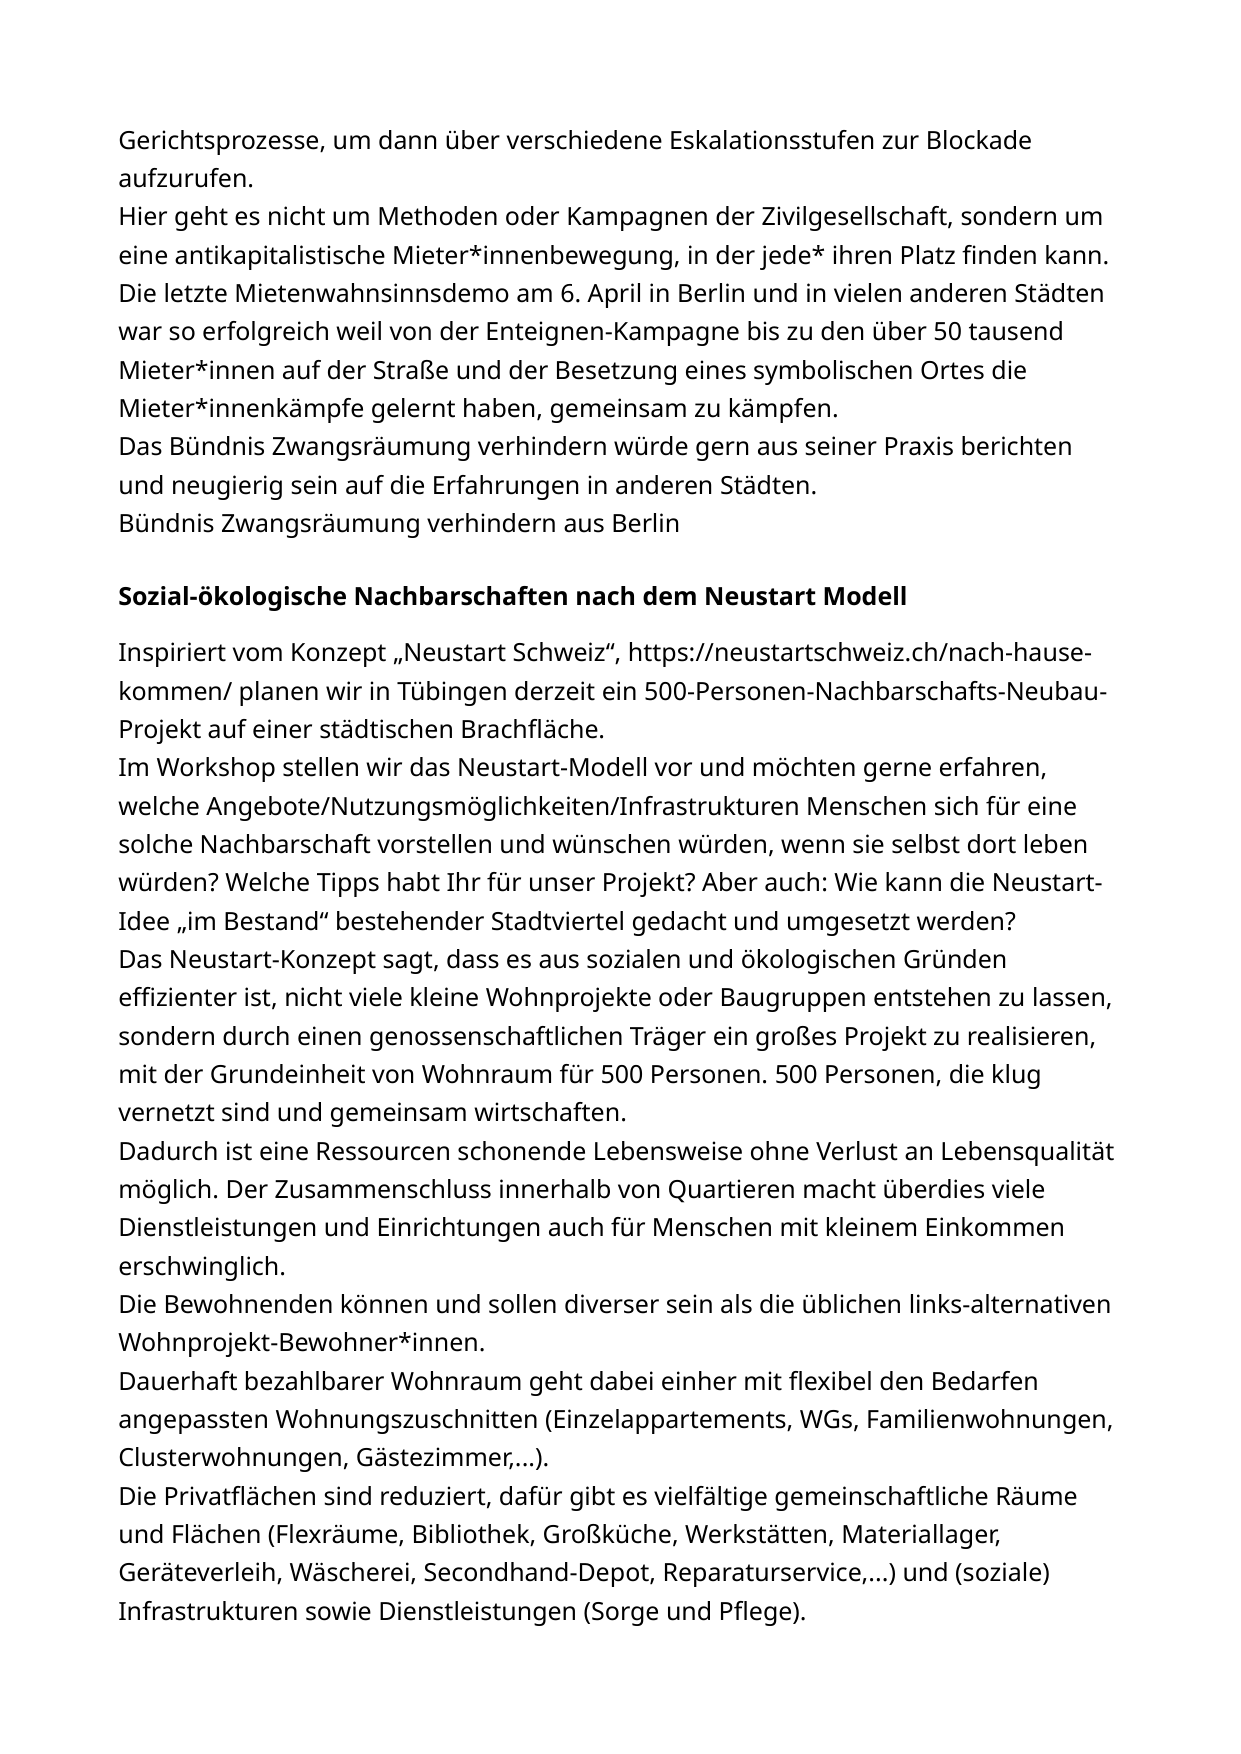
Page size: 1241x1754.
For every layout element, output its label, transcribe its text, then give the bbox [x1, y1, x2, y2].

text Dauerhaft bezahlbarer Wohnraum geht dabei einher mit flexibel den Bedarfen angepassten Wohnungszuschnitten (Einzelappartements, WGs, Familienwohnungen, Clusterwohnungen, Gästezimmer,...). [118, 1359, 1122, 1474]
text Inspiriert vom Konzept „Neustart Schweiz“, https://neustartschweiz.ch/nach-hause-kommen/ planen wir in Tübingen derzeit ein 500-Personen-Nachbarschafts-Neubau-Projekt auf einer städtischen Brachfläche. [118, 631, 1122, 746]
text Im Workshop stellen wir das Neustart-Modell vor und möchten gerne erfahren, welche Angebote/Nutzungsmöglichkeiten/Infrastrukturen Menschen sich für eine solche Nachbarschaft vorstellen und wünschen würden, wenn sie selbst dort leben würden? Welche Tipps habt Ihr für unser Projekt? Aber auch: Wie kann die Neustart-Idee „im Bestand“ bestehender Stadtviertel gedacht und umgesetzt werden? [118, 746, 1122, 937]
text Die Privatflächen sind reduziert, dafür gibt es vielfältige gemeinschaftliche Räume und Flächen (Flexräume, Bibliothek, Großküche, Werkstätten, Materiallager, Geräteverleih, Wäscherei, Secondhand-Depot, Reparaturservice,...) und (soziale) Infrastrukturen sowie Dienstleistungen (Sorge und Pflege). [118, 1474, 1122, 1627]
text Die letzte Mietenwahnsinnsdemo am 6. April in Berlin und in vielen anderen Städten war so erfolgreich weil von der Enteignen-Kampagne bis zu den über 50 tausend Mieter*innen auf der Straße und der Besetzung eines symbolischen Ortes die Mieter*innenkämpfe gelernt haben, gemeinsam zu kämpfen. [118, 271, 1122, 425]
text Sozial-ökologische Nachbarschaften nach dem Neustart Modell [118, 578, 1122, 612]
text Gerichtsprozesse, um dann über verschiedene Eskalationsstufen zur Blockade aufzurufen. [118, 118, 1122, 195]
text Hier geht es nicht um Methoden oder Kampagnen der Zivilgesellschaft, sondern um eine antikapitalistische Mieter*innenbewegung, in der jede* ihren Platz finden kann. [118, 195, 1122, 271]
text Die Bewohnenden können und sollen diverser sein als die üblichen links-alternativen Wohnprojekt-Bewohner*innen. [118, 1282, 1122, 1359]
text Das Neustart-Konzept sagt, dass es aus sozialen und ökologischen Gründen effizienter ist, nicht viele kleine Wohnprojekte oder Baugruppen entstehen zu lassen, sondern durch einen genossenschaftlichen Träger ein großes Projekt zu realisieren, mit der Grundeinheit von Wohnraum für 500 Personen. 500 Personen, die klug vernetzt sind und gemeinsam wirtschaften. [118, 937, 1122, 1129]
text Das Bündnis Zwangsräumung verhindern würde gern aus seiner Praxis berichten und neugierig sein auf die Erfahrungen in anderen Städten. [118, 425, 1122, 501]
text Dadurch ist eine Ressourcen schonende Lebensweise ohne Verlust an Lebensqualität möglich. Der Zusammenschluss innerhalb von Quartieren macht überdies viele Dienstleistungen und Einrichtungen auch für Menschen mit kleinem Einkommen erschwinglich. [118, 1129, 1122, 1282]
text Bündnis Zwangsräumung verhindern aus Berlin [118, 501, 1122, 540]
